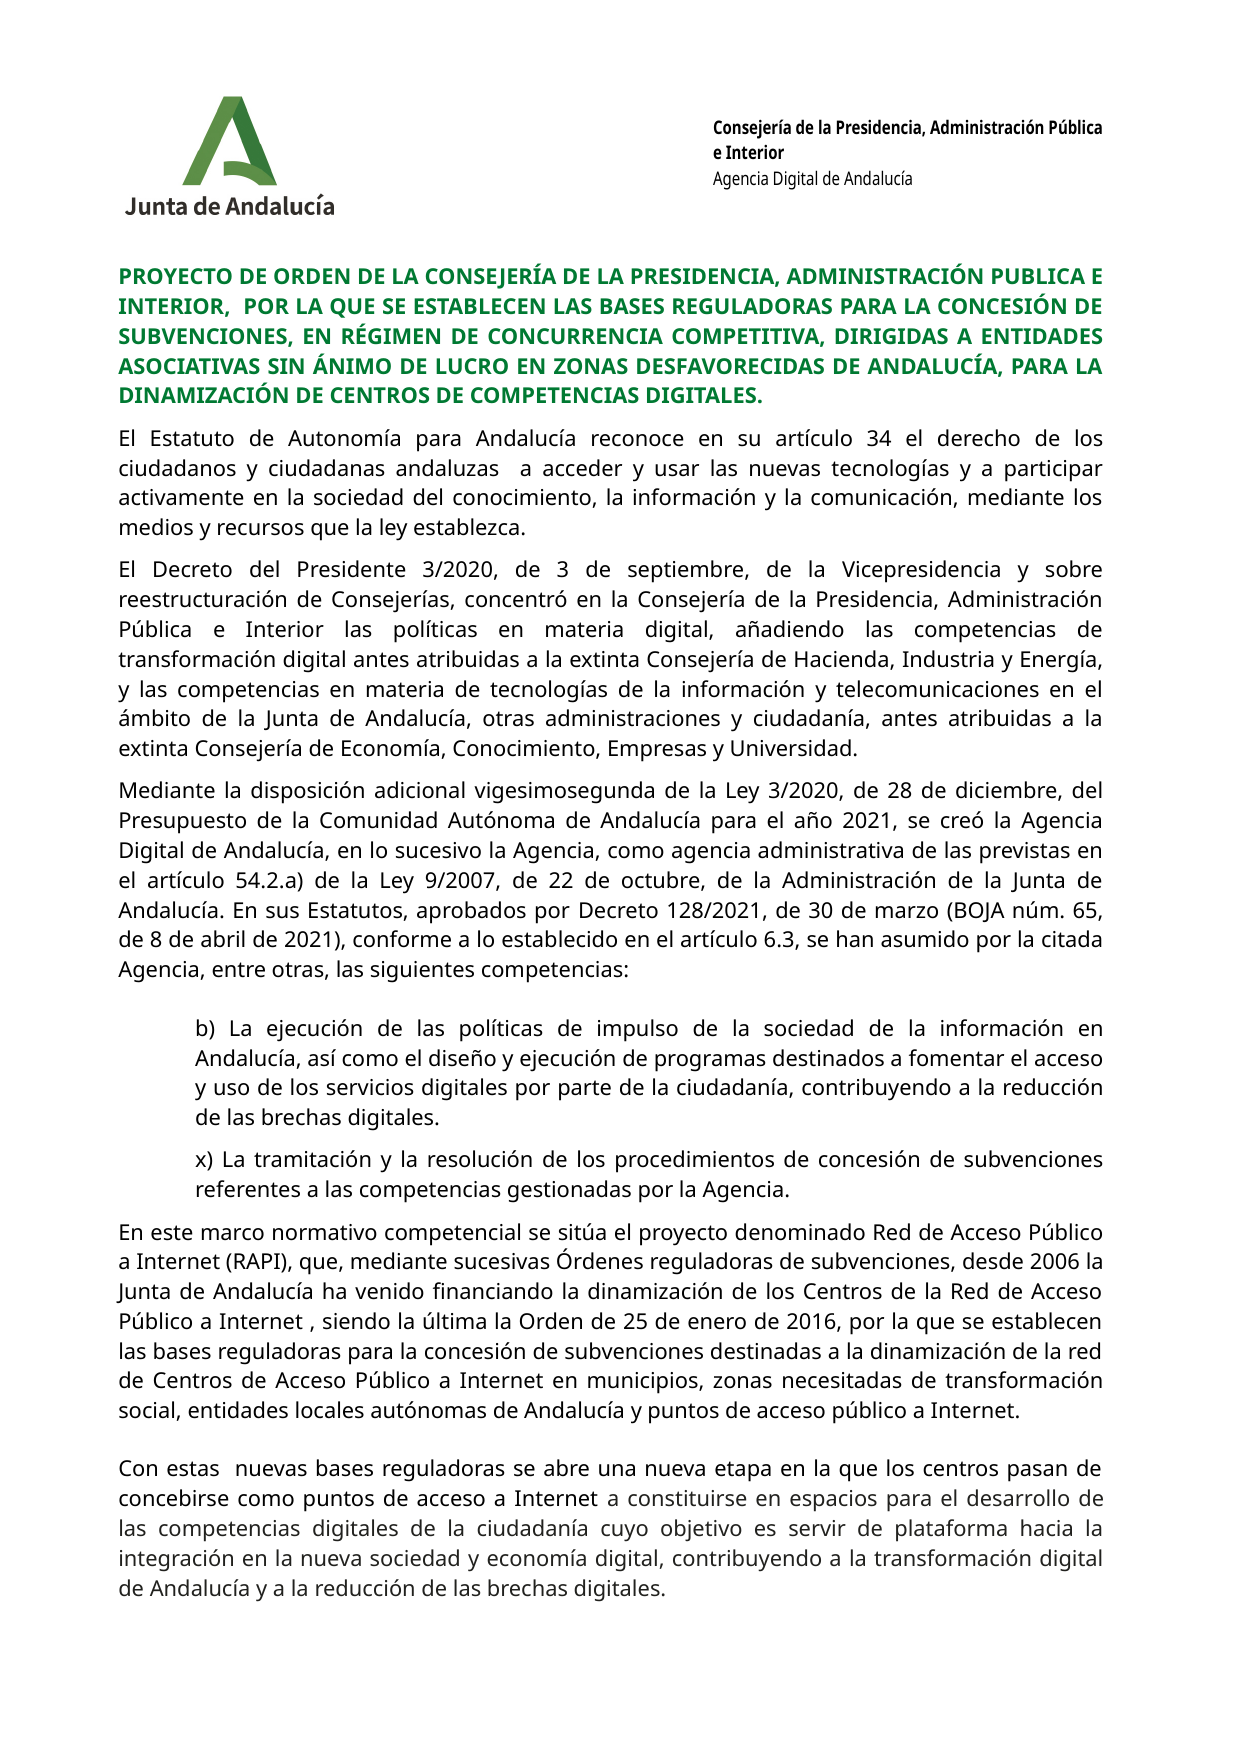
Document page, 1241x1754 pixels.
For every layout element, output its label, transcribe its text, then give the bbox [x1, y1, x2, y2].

text Con estas nuevas bases reguladoras se abre una nueva etapa en la que los centros pasan de concebirse como puntos de acceso a Internet a constituirse en espacios para el desarrollo de las competencias digitales de la ciudadanía cuyo objetivo es servir de plataforma hacia la integración en la nueva sociedad y economía digital, contribuyendo a la transformación digital de Andalucía y a la reducción de las brechas digitales. [118, 1453, 1104, 1602]
text b) La ejecución de las políticas de impulso de la sociedad de la información en Andalucía, así como el diseño y ejecución de programas destinados a fomentar el acceso y uso de los servicios digitales por parte de la ciudadanía, contribuyendo a la reducción de las brechas digitales. [195, 1013, 1104, 1132]
text En este marco normativo competencial se sitúa el proyecto denominado Red de Acceso Público a Internet (RAPI), que, mediante sucesivas Órdenes reguladoras de subvenciones, desde 2006 la Junta de Andalucía ha venido financiando la dinamización de los Centros de la Red de Acceso Público a Internet , siendo la última la Orden de 25 de enero de 2016, por la que se establecen las bases reguladoras para la concesión de subvenciones destinadas a la dinamización de la red de Centros de Acceso Público a Internet en municipios, zonas necesitadas de transformación social, entidades locales autónomas de Andalucía y puntos de acceso público a Internet. [118, 1216, 1104, 1425]
text El Decreto del Presidente 3/2020, de 3 de septiembre, de la Vicepresidencia y sobre reestructuración de Consejerías, concentró en la Consejería de la Presidencia, Administración Pública e Interior las políticas en materia digital, añadiendo las competencias de transformación digital antes atribuidas a la extinta Consejería de Hacienda, Industria y Energía, y las competencias en materia de tecnologías de la información y telecomunicaciones en el ámbito de la Junta de Andalucía, otras administraciones y ciudadanía, antes atribuidas a la extinta Consejería de Economía, Conocimiento, Empresas y Universidad. [118, 554, 1104, 763]
text El Estatuto de Autonomía para Andalucía reconoce en su artículo 34 el derecho de los ciudadanos y ciudadanas andaluzas a acceder y usar las nuevas tecnologías y a participar activamente en la sociedad del conocimiento, la información y la comunicación, mediante los medios y recursos que la ley establezca. [118, 423, 1104, 542]
text Mediante la disposición adicional vigesimosegunda de la Ley 3/2020, de 28 de diciembre, del Presupuesto de la Comunidad Autónoma de Andalucía para el año 2021, se creó la Agencia Digital de Andalucía, en lo sucesivo la Agencia, como agencia administrativa de las previstas en el artículo 54.2.a) de la Ley 9/2007, de 22 de octubre, de la Administración de la Junta de Andalucía. En sus Estatutos, aprobados por Decreto 128/2021, de 30 de marzo (BOJA núm. 65, de 8 de abril de 2021), conforme a lo establecido en el artículo 6.3, se han asumido por la citada Agencia, entre otras, las siguientes competencias: [118, 775, 1104, 984]
text x) La tramitación y la resolución de los procedimientos de concesión de subvenciones referentes a las competencias gestionadas por la Agencia. [195, 1144, 1104, 1204]
picture [105, 80, 354, 231]
text PROYECTO DE ORDEN DE LA CONSEJERÍA DE LA PRESIDENCIA, ADMINISTRACIÓN PUBLICA E INTERIOR, POR LA QUE SE ESTABLECEN LAS BASES REGULADORAS PARA LA CONCESIÓN DE SUBVENCIONES, EN RÉGIMEN DE CONCURRENCIA COMPETITIVA, DIRIGIDAS A ENTIDADES ASOCIATIVAS SIN ÁNIMO DE LUCRO EN ZONAS DESFAVORECIDAS DE ANDALUCÍA, PARA LA DINAMIZACIÓN DE CENTROS DE COMPETENCIAS DIGITALES. [118, 261, 1104, 410]
